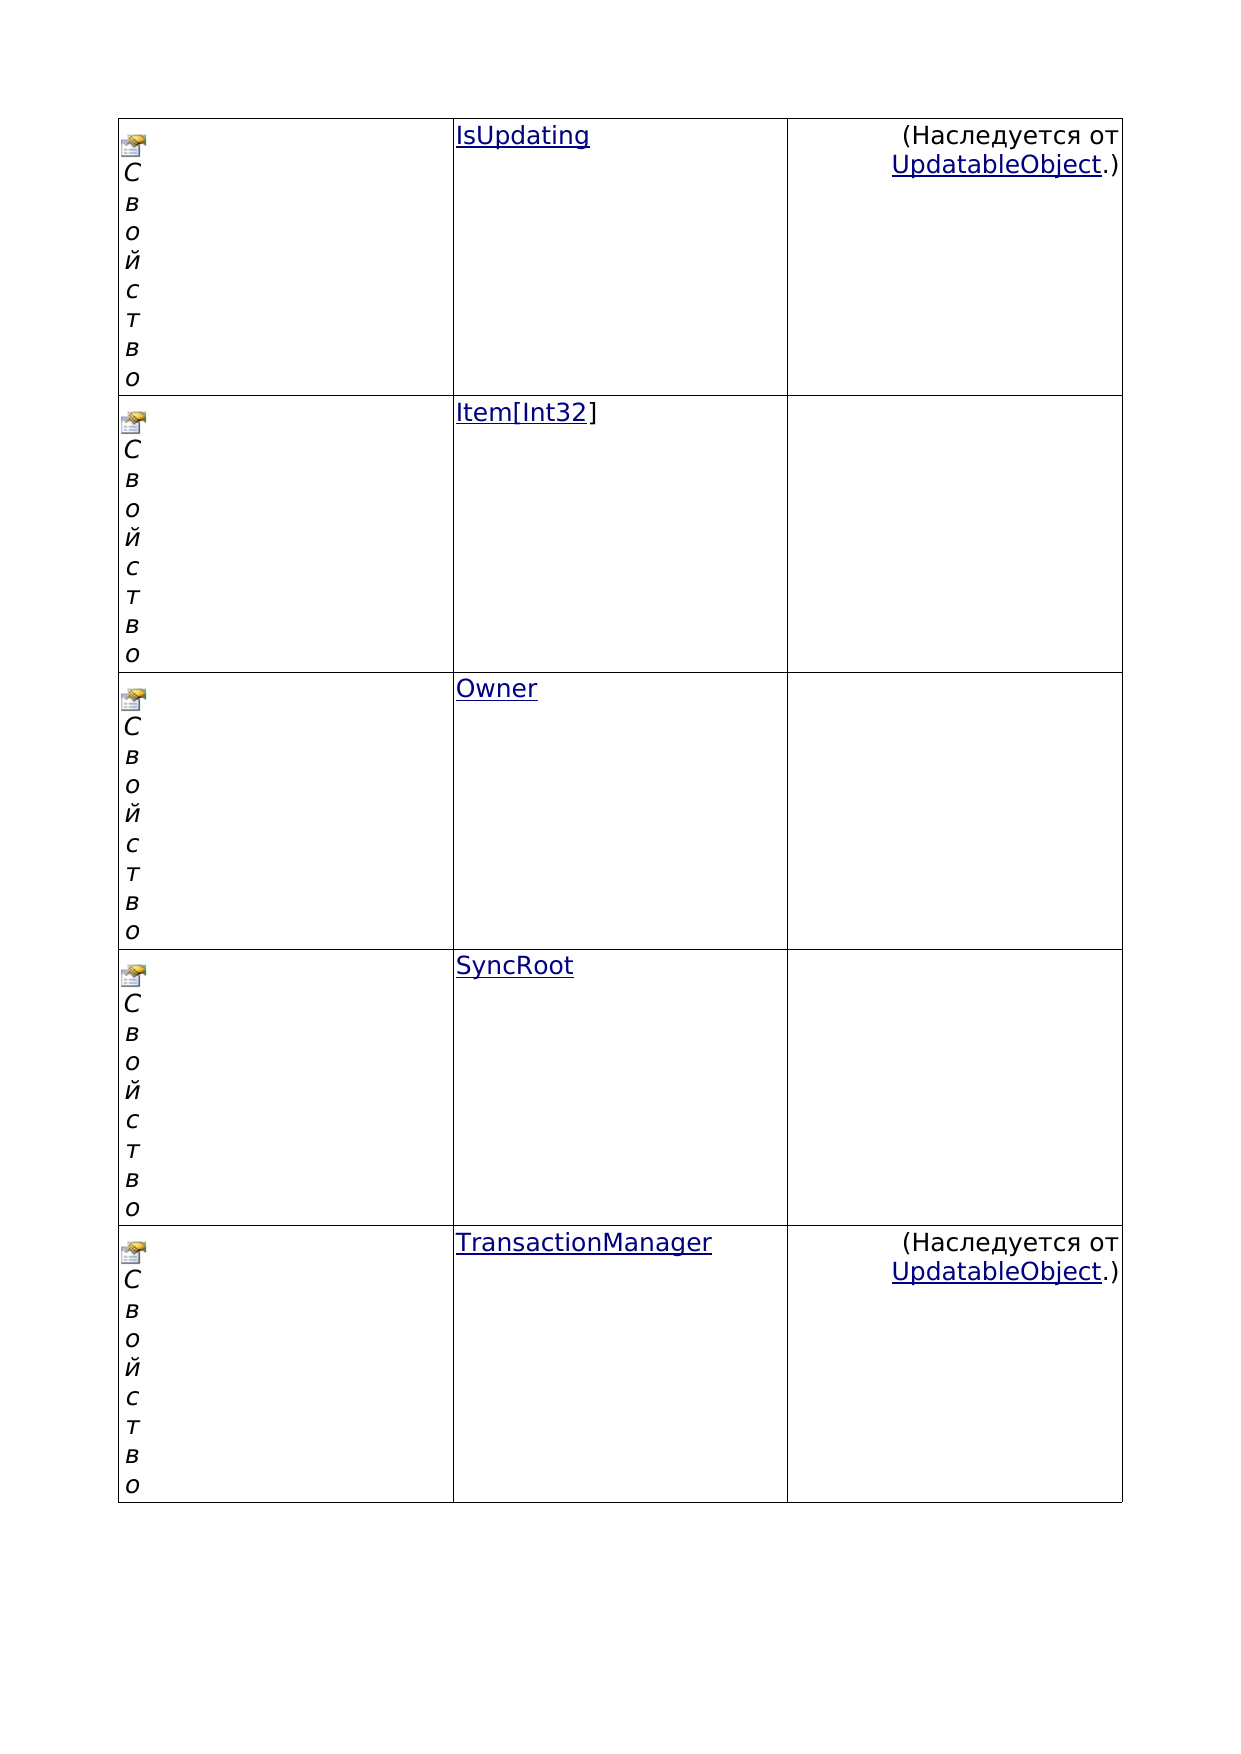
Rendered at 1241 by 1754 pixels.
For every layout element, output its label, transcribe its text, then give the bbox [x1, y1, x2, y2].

table_cell [119, 1226, 453, 1502]
table_cell Owner [454, 673, 787, 948]
picture [121, 410, 147, 436]
picture [121, 133, 147, 159]
picture [121, 687, 147, 713]
table_cell [788, 673, 1122, 948]
table_cell (Наследуется от UpdatableObject.) [788, 1226, 1122, 1502]
table_cell SyncRoot [454, 950, 787, 1225]
picture [121, 1240, 147, 1266]
table_cell [788, 950, 1122, 1225]
table_cell (Наследуется от UpdatableObject.) [788, 119, 1122, 395]
table_cell [788, 396, 1122, 672]
table_cell TransactionManager [454, 1226, 787, 1502]
table_cell Item[Int32] [454, 396, 787, 672]
picture [121, 963, 147, 989]
table_cell [119, 396, 453, 672]
table_cell [119, 119, 453, 395]
table_cell IsUpdating [454, 119, 787, 395]
table_cell [119, 673, 453, 948]
table_cell [119, 950, 453, 1225]
